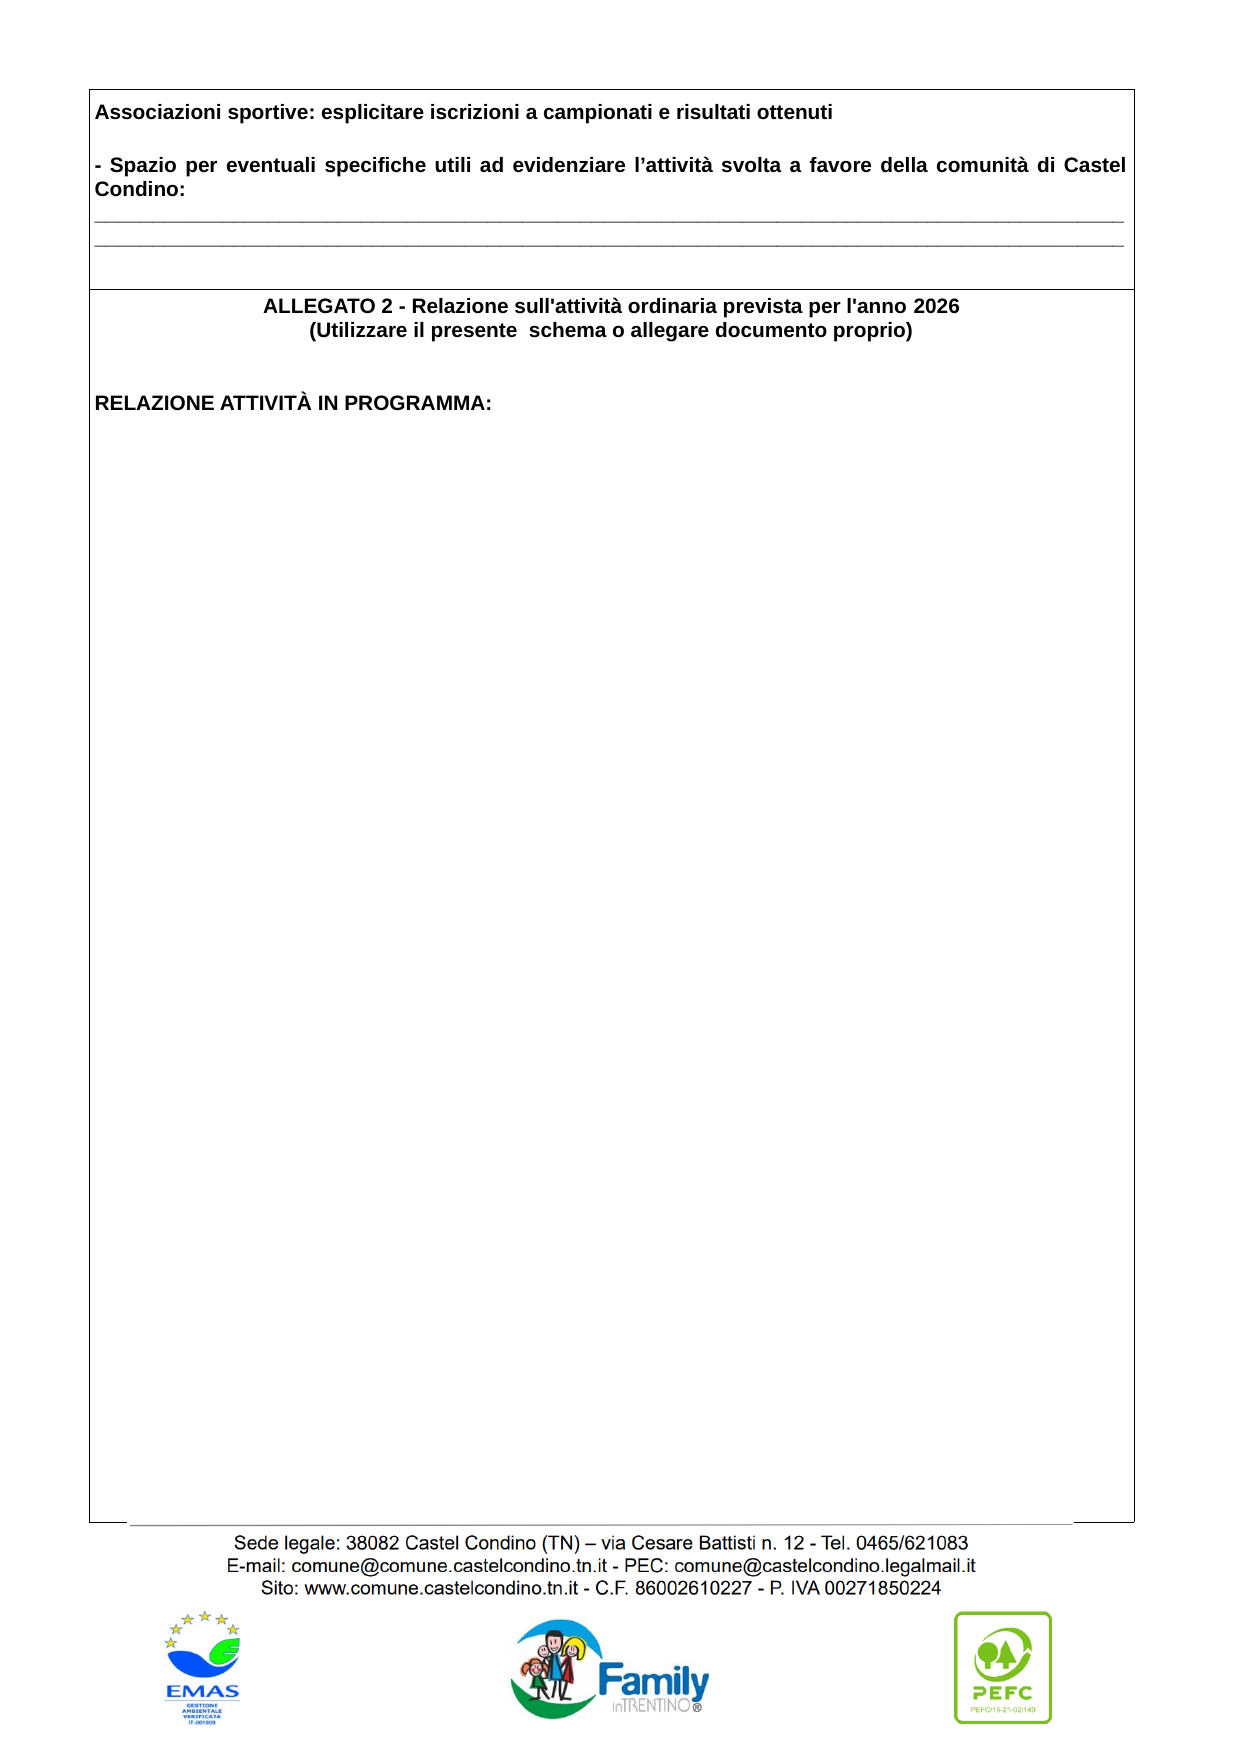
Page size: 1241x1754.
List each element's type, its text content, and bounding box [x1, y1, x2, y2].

table_header Associazioni sportive: esplicitare iscrizioni a campionati e risultati ottenuti - Spazio per eventuali specifiche utili ad evidenziare l’attività svolta a favore della comunità di Castel Condino: __________________________________________________________________________________________________________________________________________________________________________________ [90, 90, 1134, 288]
table_header ALLEGATO 2 - Relazione sull'attività ordinaria prevista per l'anno 2026 (Utilizzare il presente schema o allegare documento proprio) RELAZIONE ATTIVITÀ IN PROGRAMMA: [90, 290, 1134, 1522]
picture [126, 1521, 1074, 1736]
